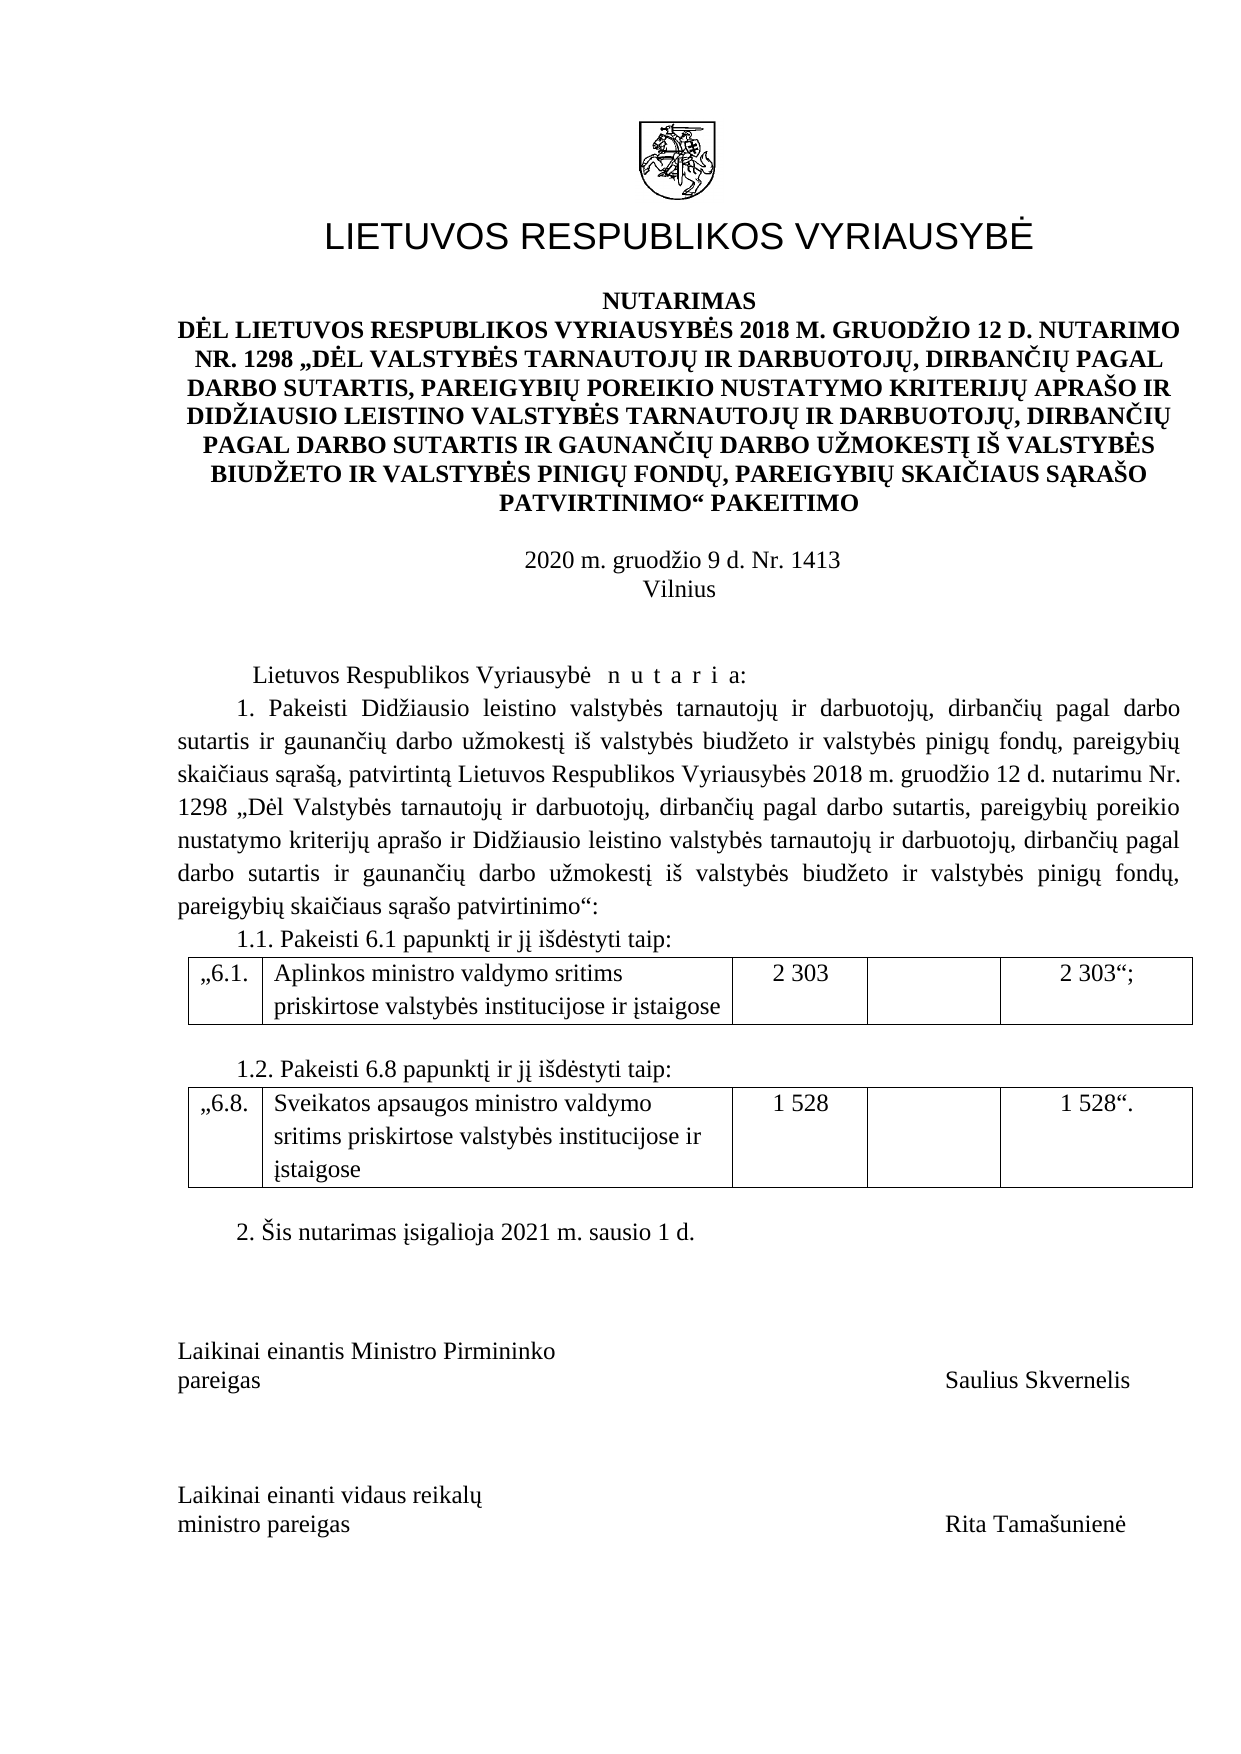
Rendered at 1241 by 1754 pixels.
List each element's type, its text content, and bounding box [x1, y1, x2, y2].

text 1.2. Pakeisti 6.8 papunktį ir jį išdėstyti taip: [177, 1054, 1181, 1083]
table_header 1 528 [733, 1088, 867, 1187]
text 1.1. Pakeisti 6.1 papunktį ir jį išdėstyti taip: [177, 924, 1181, 953]
table_header [868, 1088, 1000, 1187]
table_header Sveikatos apsaugos ministro valdymo sritims priskirtose valstybės institucijose ir įstaigose [263, 1088, 732, 1187]
text pareigas Saulius Skvernelis [177, 1365, 1181, 1394]
text ministro pareigas Rita Tamašunienė [177, 1509, 1181, 1538]
table_header 2 303“; [1001, 958, 1192, 1024]
text DĖL LIETUVOS RESPUBLIKOS VYRIAUSYBĖS 2018 M. GRUODŽIO 12 D. NUTARIMO NR. 1298 „DĖL VALSTYBĖS TARNAUTOJŲ IR DARBUOTOJŲ, DIRBANČIŲ PAGAL DARBO SUTARTIS, PAREIGYBIŲ POREIKIO NUSTATYMO KRITERIJŲ APRAŠO IR DIDŽIAUSIO LEISTINO VALSTYBĖS TARNAUTOJŲ IR DARBUOTOJŲ, DIRBANČIŲ PAGAL DARBO SUTARTIS IR GAUNANČIŲ DARBO UŽMOKESTĮ IŠ VALSTYBĖS BIUDŽETO IR VALSTYBĖS PINIGŲ FONDŲ, PAREIGYBIŲ SKAIČIAUS SĄRAŠO PATVIRTINIMO“ PAKEITIMO [177, 315, 1181, 516]
text Lietuvos Respublikos Vyriausybė nutaria: [177, 660, 1181, 689]
table_header [868, 958, 1000, 1024]
table_header „6.8. [189, 1088, 262, 1187]
text 2. Šis nutarimas įsigalioja 2021 m. sausio 1 d. [177, 1217, 1181, 1246]
table_header Aplinkos ministro valdymo sritims priskirtose valstybės institucijose ir įstaigose [263, 958, 732, 1024]
text Vilnius [177, 574, 1181, 603]
text Lietuvos Respublikos Vyriausybė [177, 214, 1181, 258]
text Laikinai einantis Ministro Pirmininko [177, 1336, 1181, 1365]
text nutarimas [177, 286, 1181, 315]
text 1. Pakeisti Didžiausio leistino valstybės tarnautojų ir darbuotojų, dirbančių pagal darbo sutartis ir gaunančių darbo užmokestį iš valstybės biudžeto ir valstybės pinigų fondų, pareigybių skaičiaus sąrašą, patvirtintą Lietuvos Respublikos Vyriausybės 2018 m. gruodžio 12 d. nutarimu Nr. 1298 „Dėl Valstybės tarnautojų ir darbuotojų, dirbančių pagal darbo sutartis, pareigybių poreikio nustatymo kriterijų aprašo ir Didžiausio leistino valstybės tarnautojų ir darbuotojų, dirbančių pagal darbo sutartis ir gaunančių darbo užmokestį iš valstybės biudžeto ir valstybės pinigų fondų, pareigybių skaičiaus sąrašo patvirtinimo“: [177, 693, 1181, 920]
table_header 2 303 [733, 958, 867, 1024]
table_header 1 528“. [1001, 1088, 1192, 1187]
text 2020 m. gruodžio 9 d. Nr. 1413 [177, 545, 1181, 574]
text Laikinai einanti vidaus reikalų [177, 1480, 1181, 1509]
table_header „6.1. [189, 958, 262, 1024]
